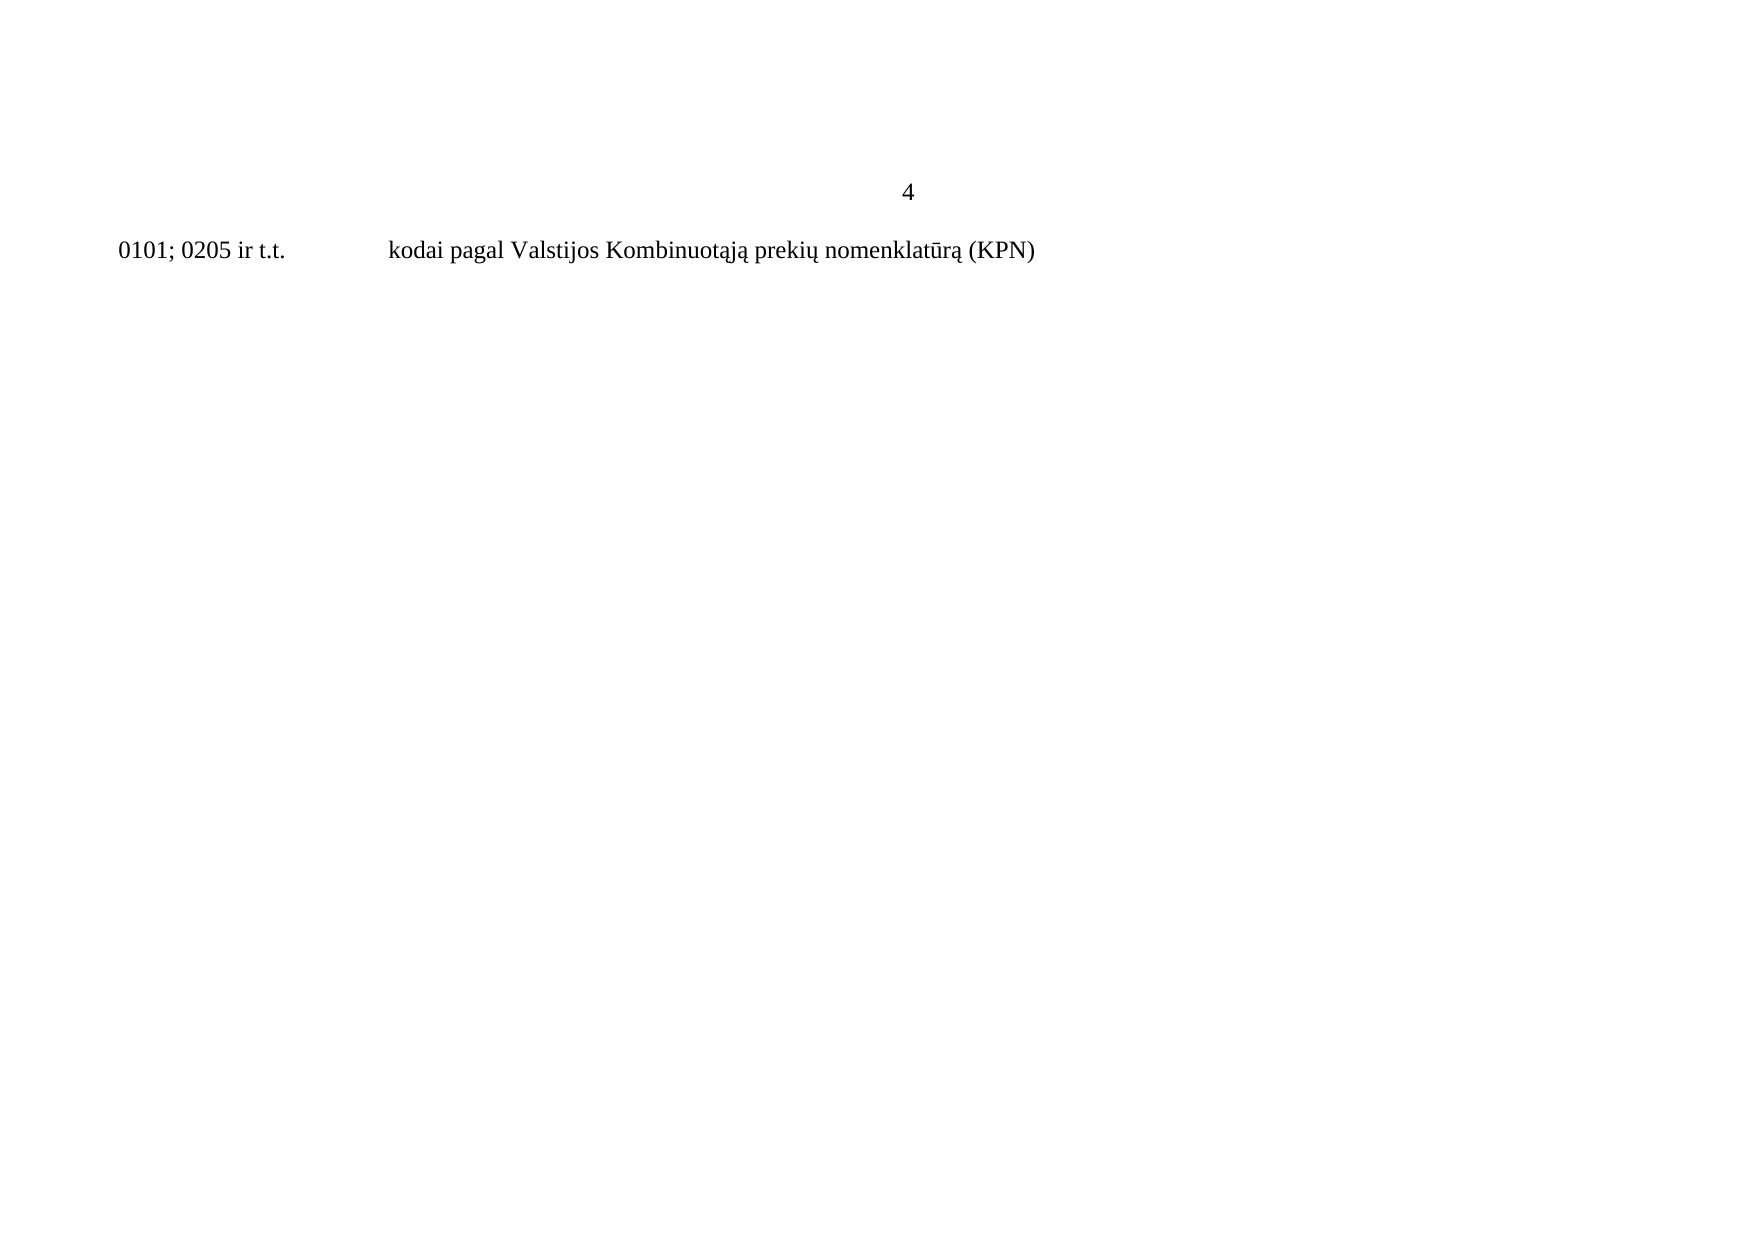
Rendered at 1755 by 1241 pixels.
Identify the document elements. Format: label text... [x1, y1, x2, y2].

text 0101; 0205 ir t.t. kodai pagal Valstijos Kombinuotąją prekių nomenklatūrą (KPN) [118, 235, 1698, 264]
